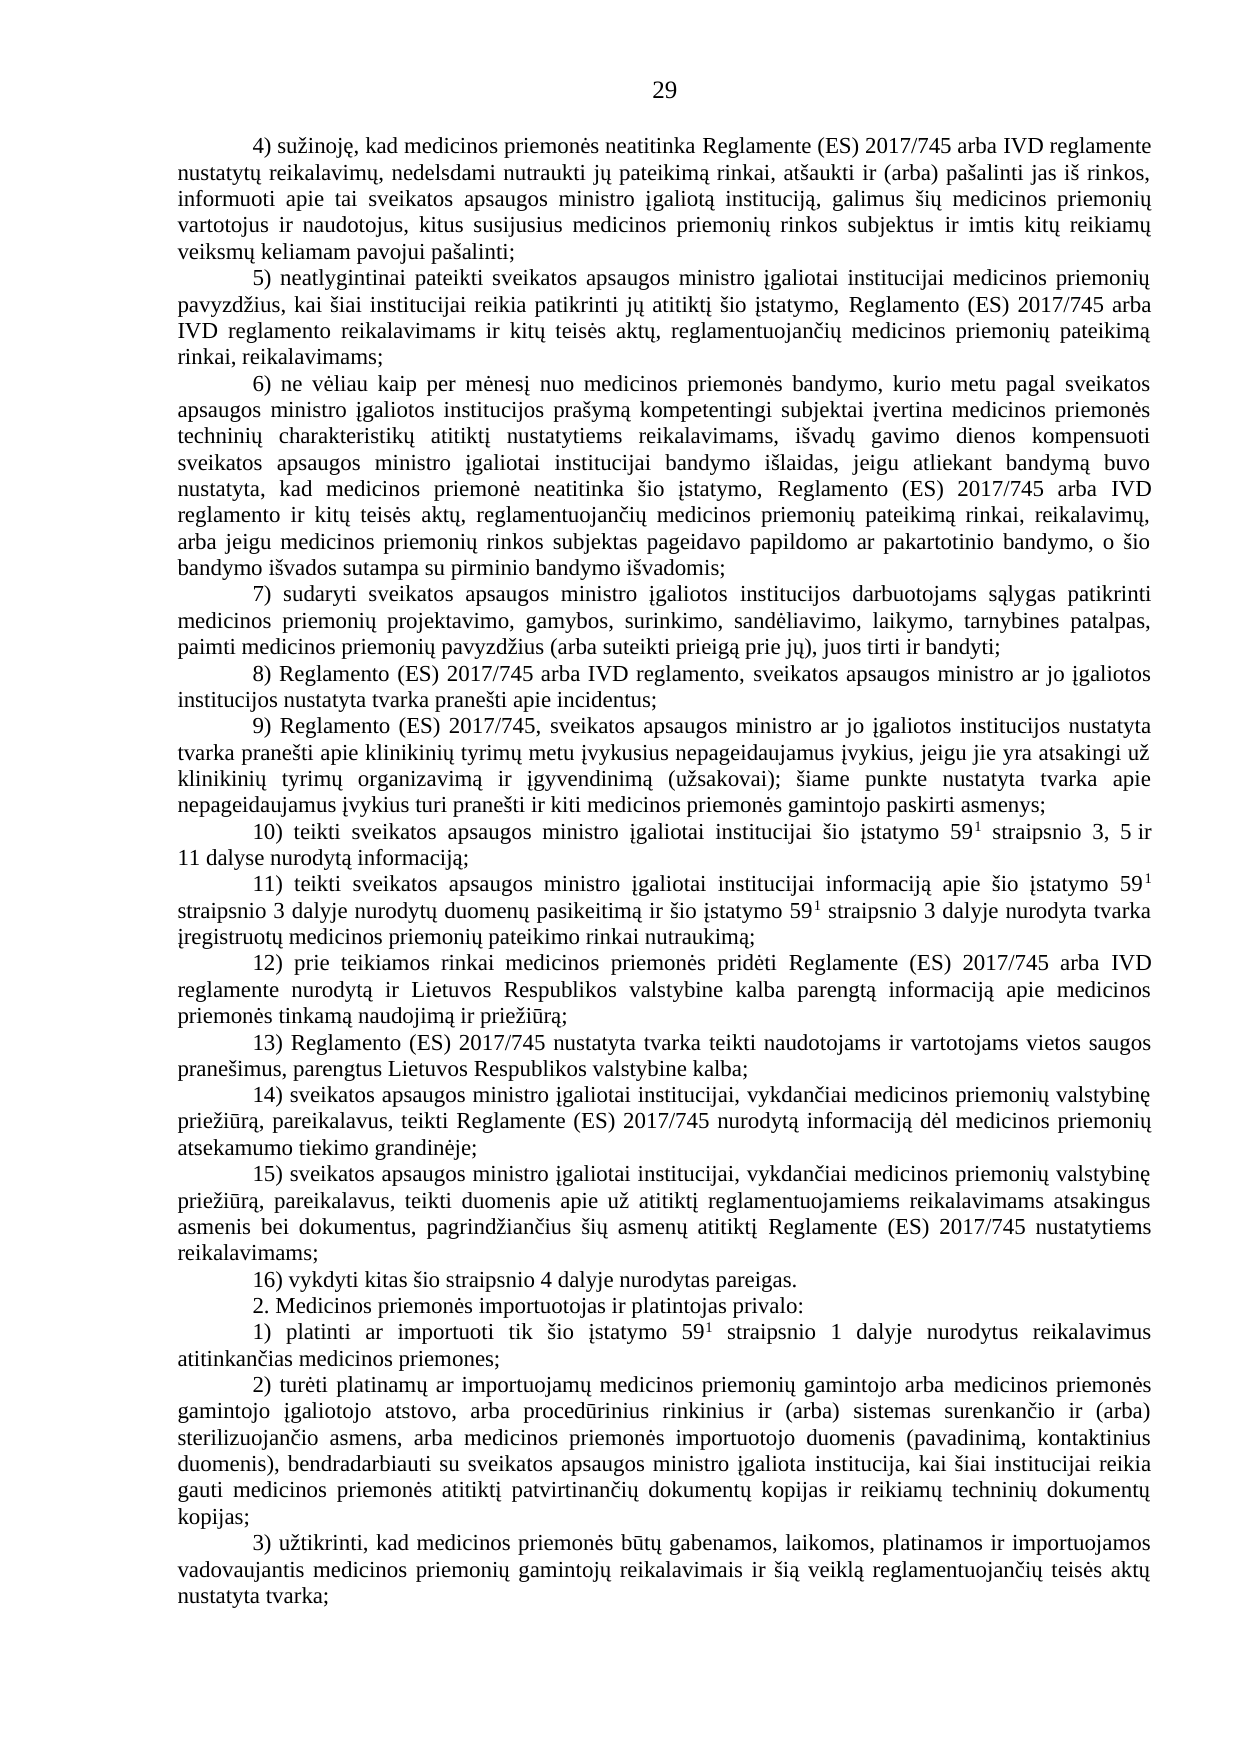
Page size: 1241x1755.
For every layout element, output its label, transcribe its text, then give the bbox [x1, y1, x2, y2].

text 12) prie teikiamos rinkai medicinos priemonės pridėti Reglamente (ES) 2017/745 arba IVD reglamente nurodytą ir Lietuvos Respublikos valstybine kalba parengtą informaciją apie medicinos priemonės tinkamą naudojimą ir priežiūrą; [177, 949, 1152, 1028]
text 2) turėti platinamų ar importuojamų medicinos priemonių gamintojo arba medicinos priemonės gamintojo įgaliotojo atstovo, arba procedūrinius rinkinius ir (arba) sistemas surenkančio ir (arba) sterilizuojančio asmens, arba medicinos priemonės importuotojo duomenis (pavadinimą, kontaktinius duomenis), bendradarbiauti su sveikatos apsaugos ministro įgaliota institucija, kai šiai institucijai reikia gauti medicinos priemonės atitiktį patvirtinančių dokumentų kopijas ir reikiamų techninių dokumentų kopijas; [177, 1371, 1152, 1529]
text 8) Reglamento (ES) 2017/745 arba IVD reglamento, sveikatos apsaugos ministro ar jo įgaliotos institucijos nustatyta tvarka pranešti apie incidentus; [177, 659, 1152, 712]
text 9) Reglamento (ES) 2017/745, sveikatos apsaugos ministro ar jo įgaliotos institucijos nustatyta tvarka pranešti apie klinikinių tyrimų metu įvykusius nepageidaujamus įvykius, jeigu jie yra atsakingi už klinikinių tyrimų organizavimą ir įgyvendinimą (užsakovai); šiame punkte nustatyta tvarka apie nepageidaujamus įvykius turi pranešti ir kiti medicinos priemonės gamintojo paskirti asmenys; [177, 712, 1152, 818]
text 3) užtikrinti, kad medicinos priemonės būtų gabenamos, laikomos, platinamos ir importuojamos vadovaujantis medicinos priemonių gamintojų reikalavimais ir šią veiklą reglamentuojančių teisės aktų nustatyta tvarka; [177, 1529, 1152, 1608]
text 7) sudaryti sveikatos apsaugos ministro įgaliotos institucijos darbuotojams sąlygas patikrinti medicinos priemonių projektavimo, gamybos, surinkimo, sandėliavimo, laikymo, tarnybines patalpas, paimti medicinos priemonių pavyzdžius (arba suteikti prieigą prie jų), juos tirti ir bandyti; [177, 581, 1152, 659]
text 5) neatlygintinai pateikti sveikatos apsaugos ministro įgaliotai institucijai medicinos priemonių pavyzdžius, kai šiai institucijai reikia patikrinti jų atitiktį šio įstatymo, Reglamento (ES) 2017/745 arba IVD reglamento reikalavimams ir kitų teisės aktų, reglamentuojančių medicinos priemonių pateikimą rinkai, reikalavimams; [177, 264, 1152, 370]
text 13) Reglamento (ES) 2017/745 nustatyta tvarka teikti naudotojams ir vartotojams vietos saugos pranešimus, parengtus Lietuvos Respublikos valstybine kalba; [177, 1028, 1152, 1081]
text 14) sveikatos apsaugos ministro įgaliotai institucijai, vykdančiai medicinos priemonių valstybinę priežiūrą, pareikalavus, teikti Reglamente (ES) 2017/745 nurodytą informaciją dėl medicinos priemonių atsekamumo tiekimo grandinėje; [177, 1081, 1152, 1160]
text 11) teikti sveikatos apsaugos ministro įgaliotai institucijai informaciją apie šio įstatymo 591 straipsnio 3 dalyje nurodytų duomenų pasikeitimą ir šio įstatymo 591 straipsnio 3 dalyje nurodyta tvarka įregistruotų medicinos priemonių pateikimo rinkai nutraukimą; [177, 870, 1152, 949]
text 2. Medicinos priemonės importuotojas ir platintojas privalo: [177, 1292, 1152, 1318]
text 6) ne vėliau kaip per mėnesį nuo medicinos priemonės bandymo, kurio metu pagal sveikatos apsaugos ministro įgaliotos institucijos prašymą kompetentingi subjektai įvertina medicinos priemonės techninių charakteristikų atitiktį nustatytiems reikalavimams, išvadų gavimo dienos kompensuoti sveikatos apsaugos ministro įgaliotai institucijai bandymo išlaidas, jeigu atliekant bandymą buvo nustatyta, kad medicinos priemonė neatitinka šio įstatymo, Reglamento (ES) 2017/745 arba IVD reglamento ir kitų teisės aktų, reglamentuojančių medicinos priemonių pateikimą rinkai, reikalavimų, arba jeigu medicinos priemonių rinkos subjektas pageidavo papildomo ar pakartotinio bandymo, o šio bandymo išvados sutampa su pirminio bandymo išvadomis; [177, 370, 1152, 581]
text 4) sužinoję, kad medicinos priemonės neatitinka Reglamente (ES) 2017/745 arba IVD reglamente nustatytų reikalavimų, nedelsdami nutraukti jų pateikimą rinkai, atšaukti ir (arba) pašalinti jas iš rinkos, informuoti apie tai sveikatos apsaugos ministro įgaliotą instituciją, galimus šių medicinos priemonių vartotojus ir naudotojus, kitus susijusius medicinos priemonių rinkos subjektus ir imtis kitų reikiamų veiksmų keliamam pavojui pašalinti; [177, 132, 1152, 264]
text 16) vykdyti kitas šio straipsnio 4 dalyje nurodytas pareigas. [177, 1266, 1152, 1292]
text 15) sveikatos apsaugos ministro įgaliotai institucijai, vykdančiai medicinos priemonių valstybinę priežiūrą, pareikalavus, teikti duomenis apie už atitiktį reglamentuojamiems reikalavimams atsakingus asmenis bei dokumentus, pagrindžiančius šių asmenų atitiktį Reglamente (ES) 2017/745 nustatytiems reikalavimams; [177, 1160, 1152, 1266]
text 1) platinti ar importuoti tik šio įstatymo 591 straipsnio 1 dalyje nurodytus reikalavimus atitinkančias medicinos priemones; [177, 1318, 1152, 1371]
text 10) teikti sveikatos apsaugos ministro įgaliotai institucijai šio įstatymo 591 straipsnio 3, 5 ir 11 dalyse nurodytą informaciją; [177, 818, 1152, 870]
